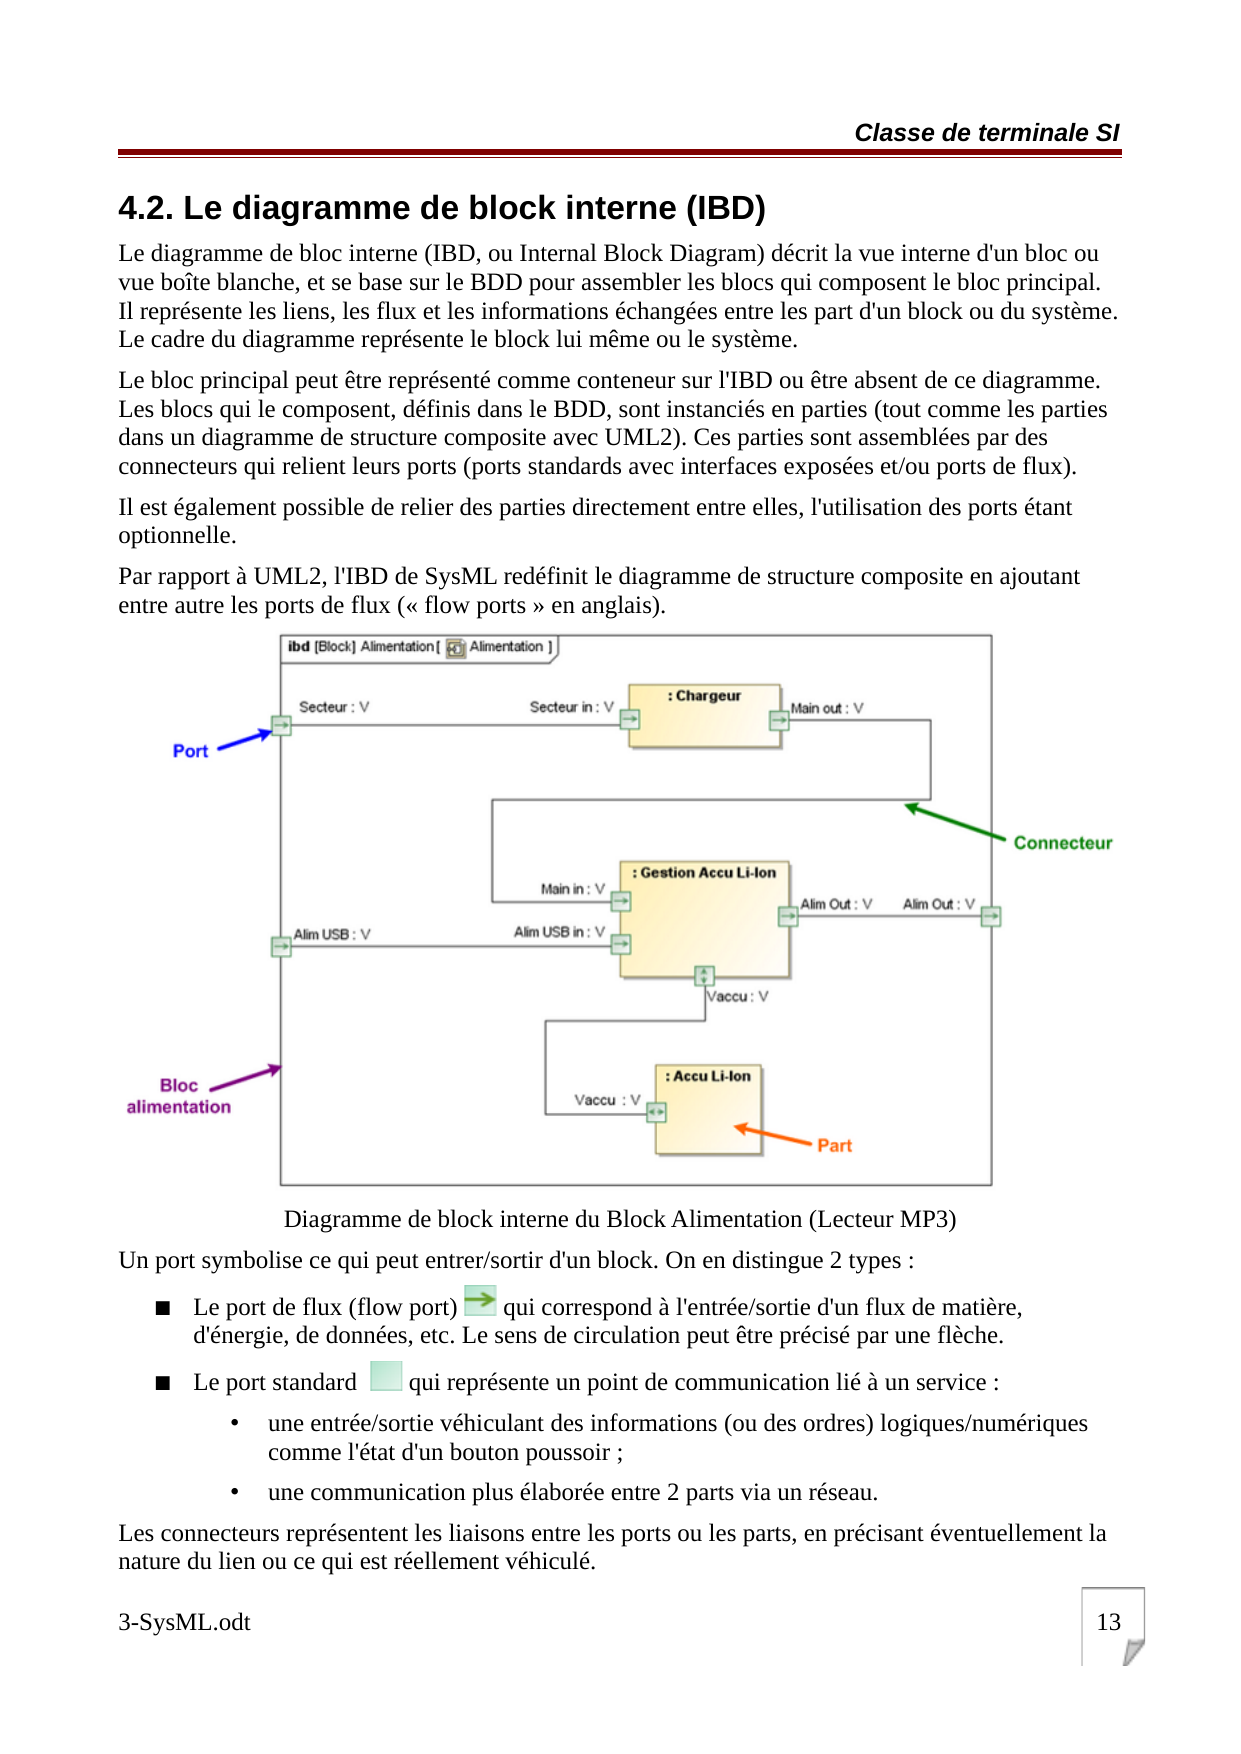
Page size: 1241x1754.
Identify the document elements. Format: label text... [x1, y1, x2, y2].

list Le port de flux (flow port) qui correspond à l'entrée/sortie d'un flux de matière, d'énergie, de données, etc. Le sens de circulation peut être précisé par une flèche. [156, 1285, 1122, 1349]
subtitle 4.2. Le diagramme de block interne (IBD) [118, 188, 1122, 226]
text Un port symbolise ce qui peut entrer/sortir d'un block. On en distingue 2 types : [118, 1245, 1122, 1274]
text Il est également possible de relier des parties directement entre elles, l'utilisation des ports étant optionnelle. [118, 492, 1122, 549]
text Les connecteurs représentent les liaisons entre les ports ou les parts, en précisant éventuellement la nature du lien ou ce qui est réellement véhiculé. [118, 1518, 1122, 1575]
list Le port standard qui représente un point de communication lié à un service : [156, 1361, 1122, 1396]
text Le diagramme de bloc interne (IBD, ou Internal Block Diagram) décrit la vue interne d'un bloc ou vue boîte blanche, et se base sur le BDD pour assembler les blocs qui composent le bloc principal. Il représente les liens, les flux et les informations échangées entre les part d'un block ou du système. Le cadre du diagramme représente le block lui même ou le système. [118, 238, 1122, 353]
text Par rapport à UML2, l'IBD de SysML redéfinit le diagramme de structure composite en ajoutant entre autre les ports de flux (« flow ports » en anglais). [118, 561, 1122, 618]
text Diagramme de block interne du Block Alimentation (Lecteur MP3) [118, 1204, 1122, 1233]
picture [118, 630, 1123, 1193]
picture [369, 1361, 403, 1391]
text Le bloc principal peut être représenté comme conteneur sur l'IBD ou être absent de ce diagramme. Les blocs qui le composent, définis dans le BDD, sont instanciés en parties (tout comme les parties dans un diagramme de structure composite avec UML2). Ces parties sont assemblées par des connecteurs qui relient leurs ports (ports standards avec interfaces exposées et/ou ports de flux). [118, 365, 1122, 480]
list une entrée/sortie véhiculant des informations (ou des ordres) logiques/numériques comme l'état d'un bouton poussoir ; [230, 1408, 1122, 1465]
picture [463, 1285, 497, 1316]
list une communication plus élaborée entre 2 parts via un réseau. [230, 1477, 1122, 1506]
